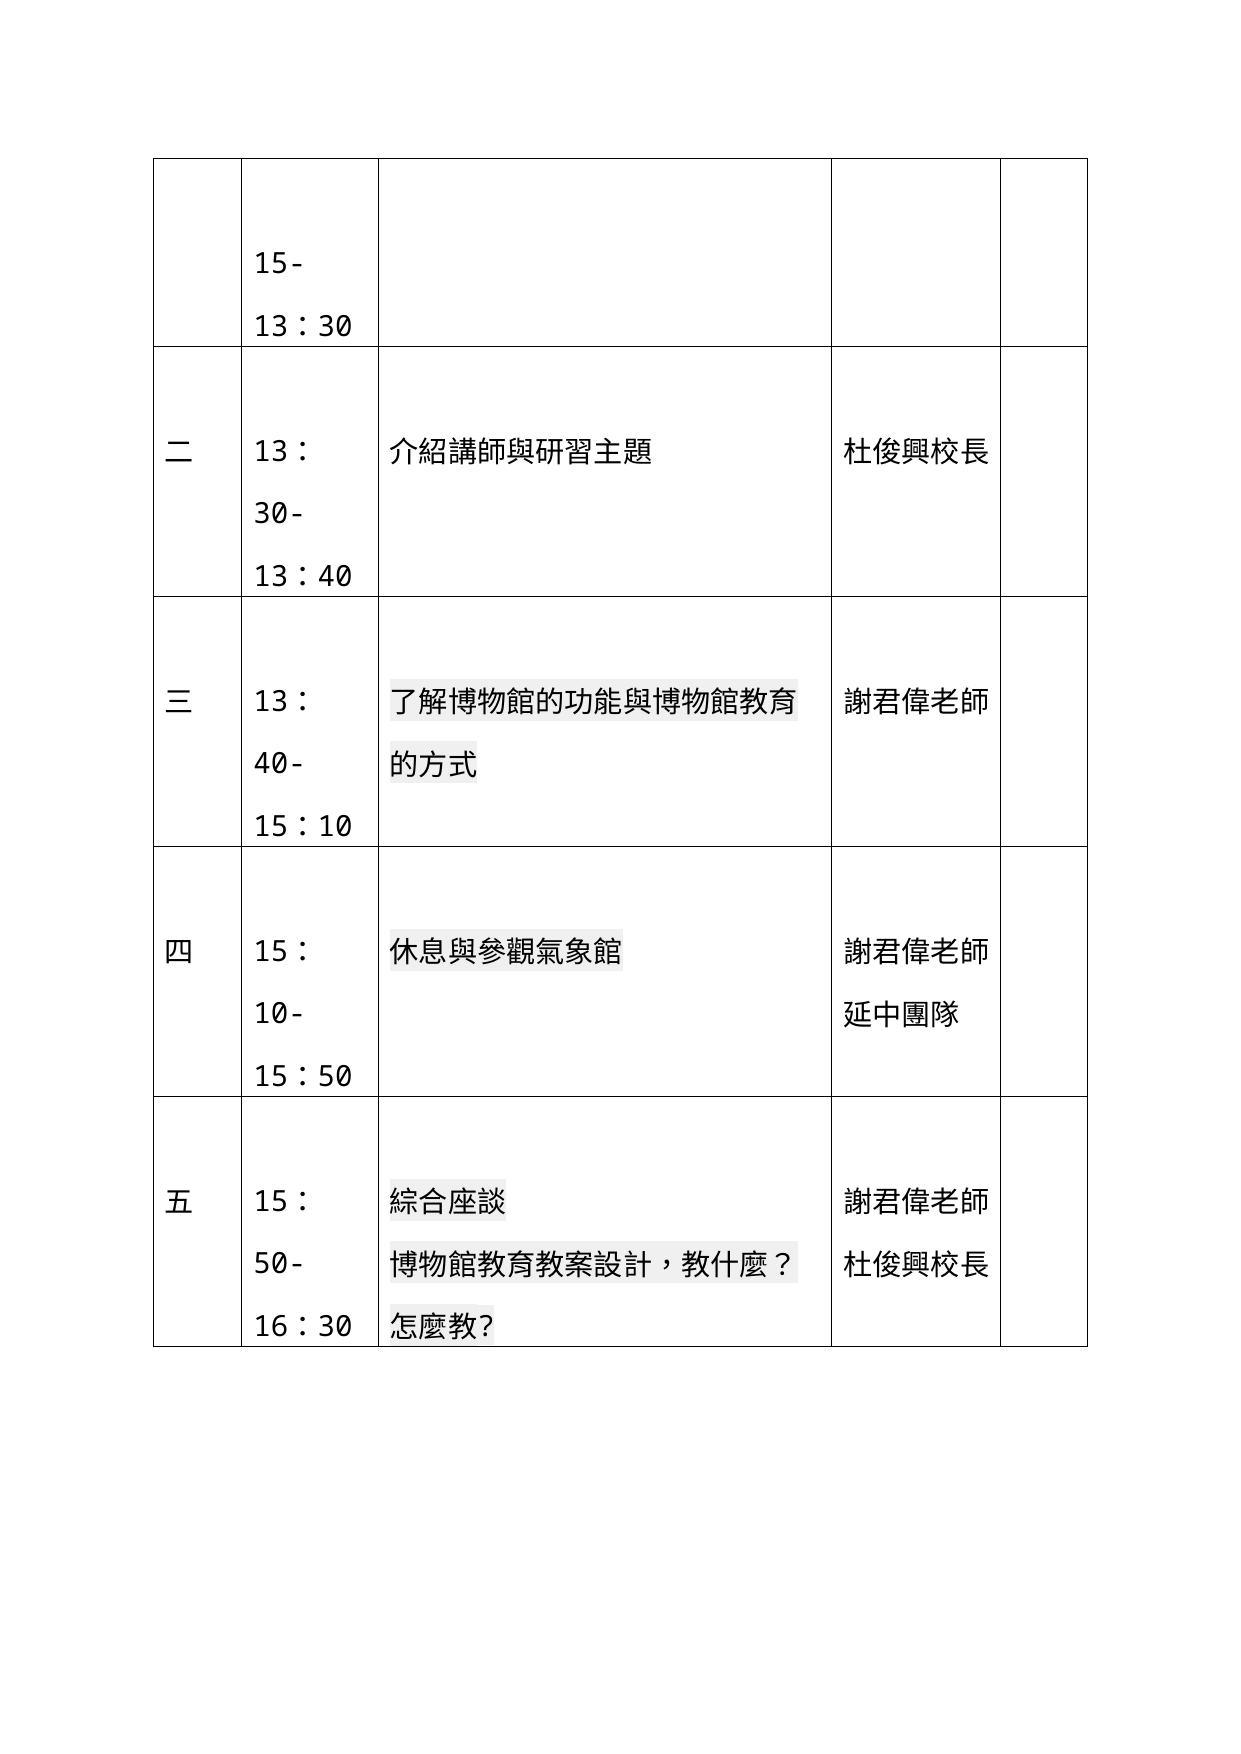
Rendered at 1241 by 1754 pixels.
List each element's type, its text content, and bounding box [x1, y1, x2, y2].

table_cell [1001, 1097, 1087, 1346]
table_cell 15-13：30 [242, 159, 378, 346]
table_cell [379, 159, 831, 346]
table_cell 休息與參觀氣象館 [379, 847, 831, 1096]
table_cell 謝君偉老師 [832, 597, 1000, 846]
table_cell 三 [154, 597, 241, 846]
table_cell 13：40-15：10 [242, 597, 378, 846]
table_cell 15：50-16：30 [242, 1097, 378, 1346]
table_cell 介紹講師與研習主題 [379, 347, 831, 596]
table_cell 杜俊興校長 [832, 347, 1000, 596]
table_cell 四 [154, 847, 241, 1096]
table_cell [832, 159, 1000, 346]
table_cell 二 [154, 347, 241, 596]
table_cell 謝君偉老師 杜俊興校長 [832, 1097, 1000, 1346]
table_cell 綜合座談 博物館教育教案設計，教什麼？怎麼教? [379, 1097, 831, 1346]
table_cell 了解博物館的功能與博物館教育的方式 [379, 597, 831, 846]
table_cell [1001, 597, 1087, 846]
table_cell 謝君偉老師 延中團隊 [832, 847, 1000, 1096]
table_cell 13：30-13：40 [242, 347, 378, 596]
table_cell [1001, 847, 1087, 1096]
table_cell 15：10-15：50 [242, 847, 378, 1096]
table_cell [1001, 347, 1087, 596]
table_cell 五 [154, 1097, 241, 1346]
table_cell [1001, 159, 1087, 346]
table_cell [154, 159, 241, 346]
